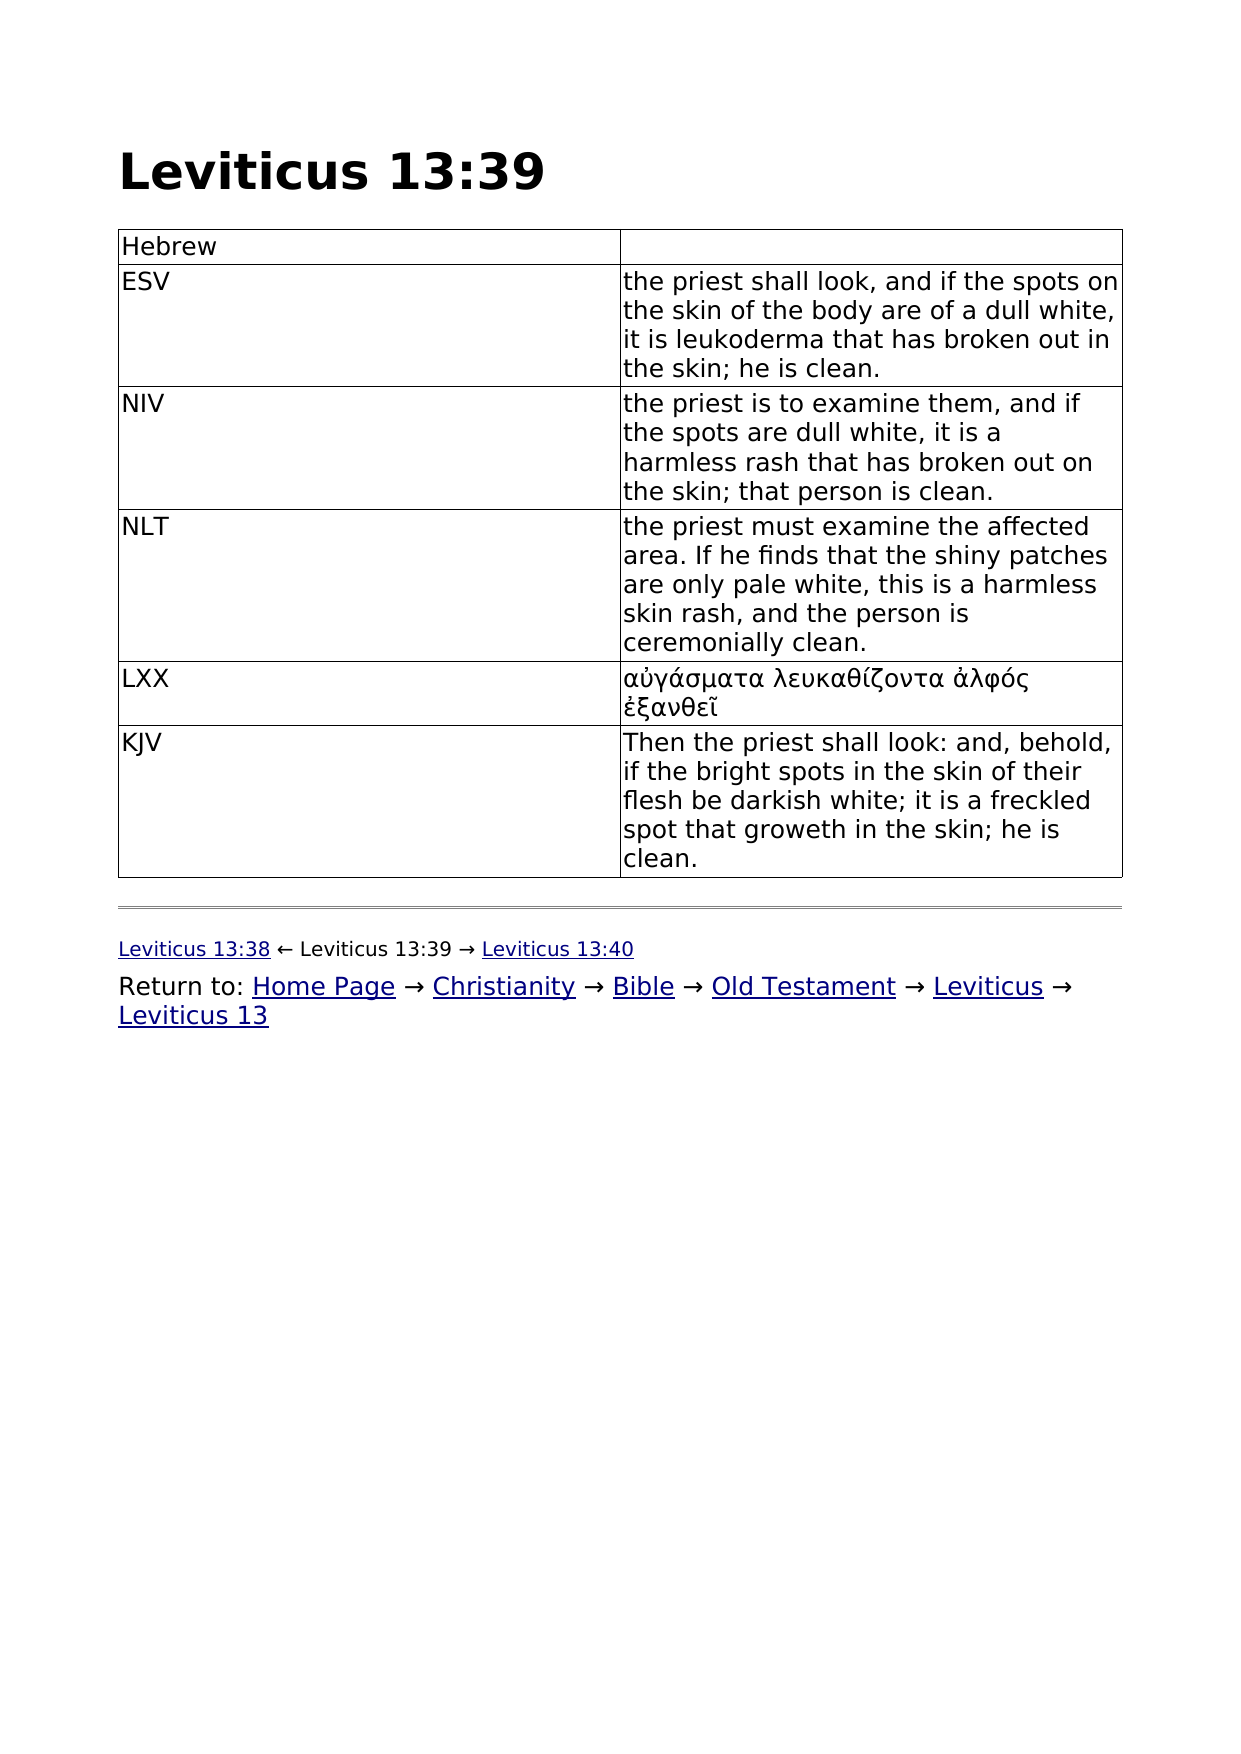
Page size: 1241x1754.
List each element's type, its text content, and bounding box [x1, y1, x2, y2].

text Leviticus 13:38 ← Leviticus 13:39 → Leviticus 13:40 [118, 938, 1122, 972]
table_cell the priest is to examine them, and if the spots are dull white, it is a harmless rash that has broken out on the skin; that person is clean. [621, 387, 1122, 509]
table_cell LXX [119, 662, 620, 725]
subtitle Leviticus 13:39 [118, 143, 1122, 201]
table_cell the priest must examine the affected area. If he finds that the shiny patches are only pale white, this is a harmless skin rash, and the person is ceremonially clean. [621, 510, 1122, 661]
table_cell ESV [119, 265, 620, 386]
table_header Hebrew [119, 230, 620, 264]
table_cell αὐγάσματα λευκαθίζοντα ἀλφός ἐξανθεῖ [621, 662, 1122, 725]
table_cell KJV [119, 726, 620, 877]
table_cell NIV [119, 387, 620, 509]
table_header [621, 230, 1122, 264]
table_cell NLT [119, 510, 620, 661]
text Return to: Home Page → Christianity → Bible → Old Testament → Leviticus → Leviticus 13 [118, 972, 1122, 1030]
table_cell the priest shall look, and if the spots on the skin of the body are of a dull white, it is leukoderma that has broken out in the skin; he is clean. [621, 265, 1122, 386]
table_cell Then the priest shall look: and, behold, if the bright spots in the skin of their flesh be darkish white; it is a freckled spot that groweth in the skin; he is clean. [621, 726, 1122, 877]
